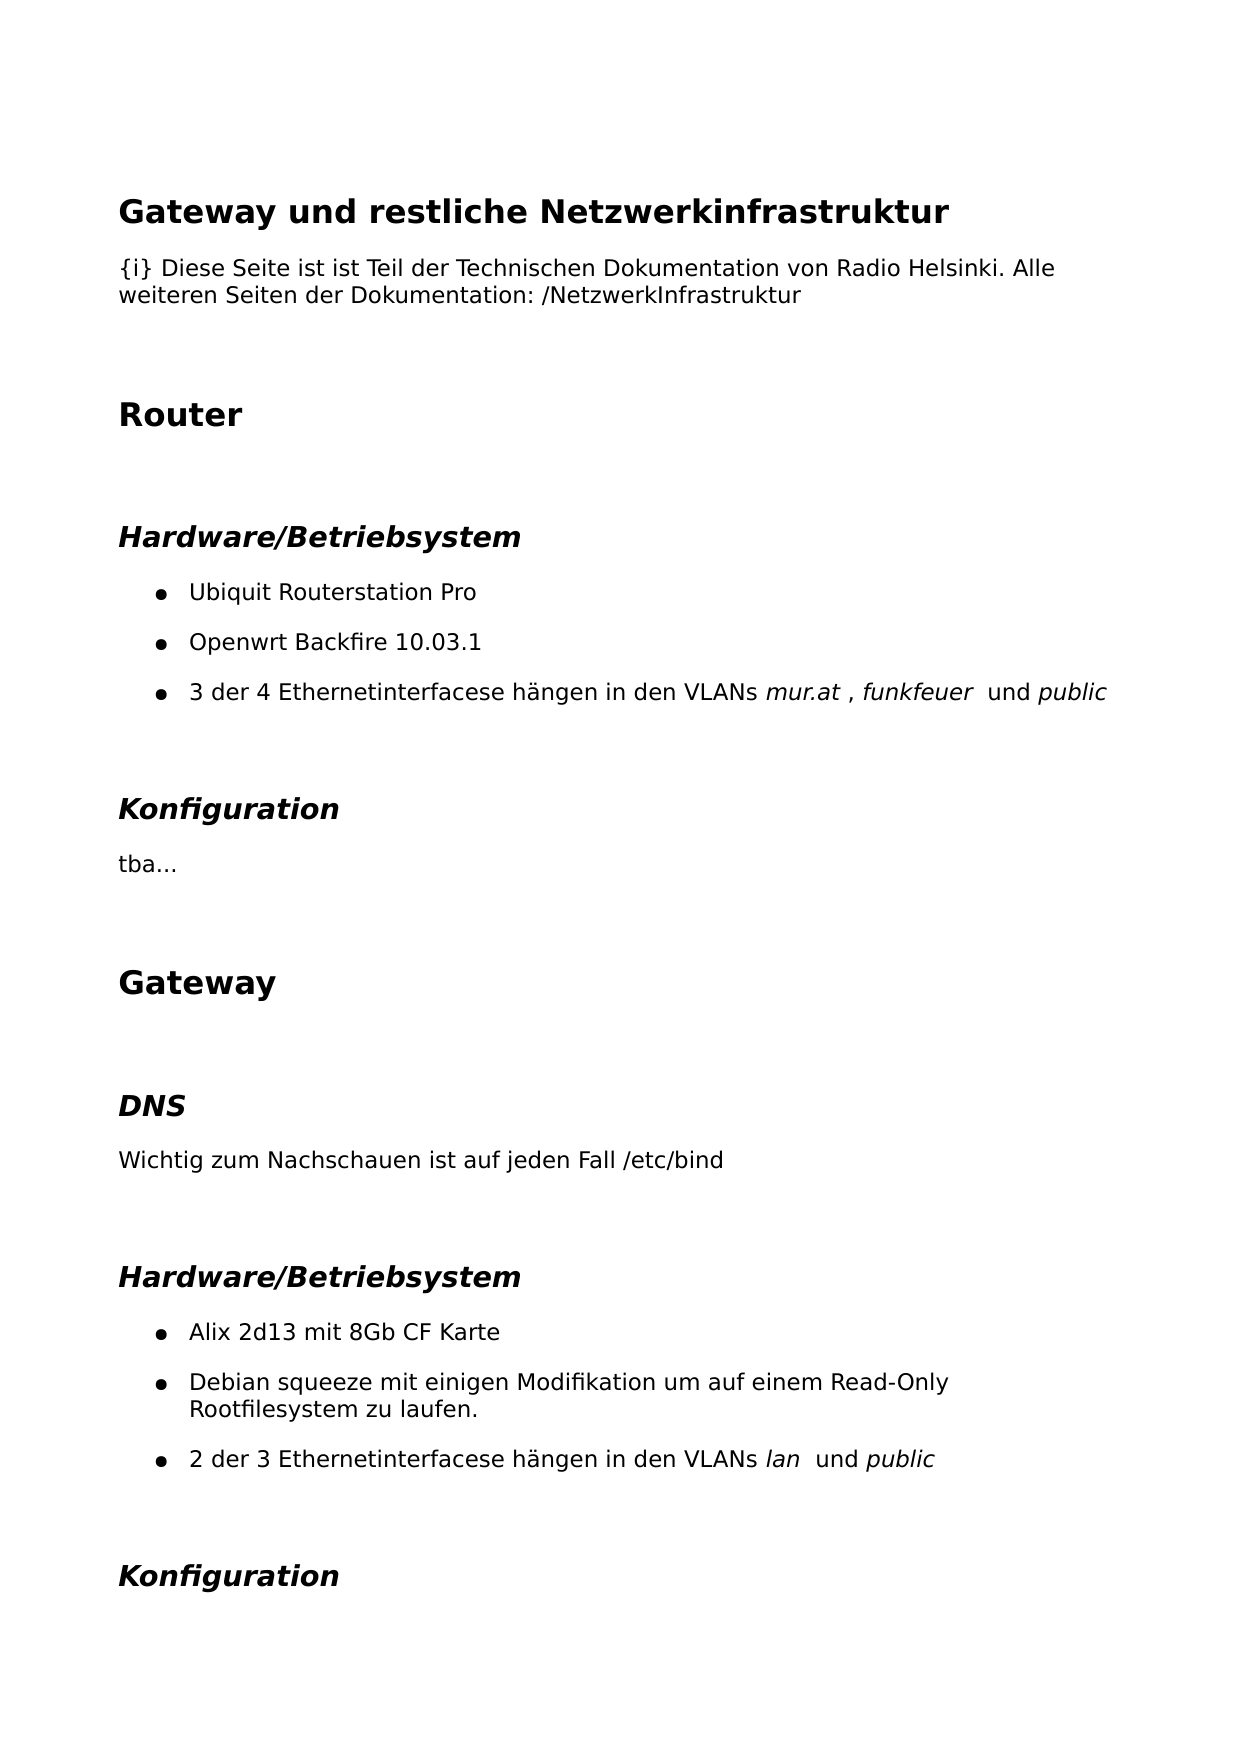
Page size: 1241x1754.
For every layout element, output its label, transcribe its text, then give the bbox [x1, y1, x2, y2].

list 2 der 3 Ethernetinterfacese hängen in den VLANs lan und public [153, 1446, 1122, 1473]
subtitle Konfiguration [118, 793, 1122, 826]
subtitle Router [118, 396, 1122, 433]
text Wichtig zum Nachschauen ist auf jeden Fall /etc/bind [118, 1148, 1122, 1174]
text {i} Diese Seite ist ist Teil der Technischen Dokumentation von Radio Helsinki. Alle weiteren Seiten der Dokumentation: /NetzwerkInfrastruktur [118, 255, 1122, 309]
list Openwrt Backfire 10.03.1 [153, 629, 1122, 656]
subtitle Hardware/Betriebsystem [118, 1261, 1122, 1295]
subtitle DNS [118, 1090, 1122, 1123]
list 3 der 4 Ethernetinterfacese hängen in den VLANs mur.at , funkfeuer und public [153, 679, 1122, 706]
list Alix 2d13 mit 8Gb CF Karte [153, 1319, 1122, 1346]
subtitle Hardware/Betriebsystem [118, 521, 1122, 555]
text tba... [118, 851, 1122, 877]
list Debian squeeze mit einigen Modifikation um auf einem Read-Only Rootfilesystem zu laufen. [153, 1369, 1122, 1422]
subtitle Gateway [118, 964, 1122, 1002]
list Ubiquit Routerstation Pro [153, 579, 1122, 606]
subtitle Gateway und restliche Netzwerkinfrastruktur [118, 193, 1122, 231]
subtitle Konfiguration [118, 1560, 1122, 1593]
